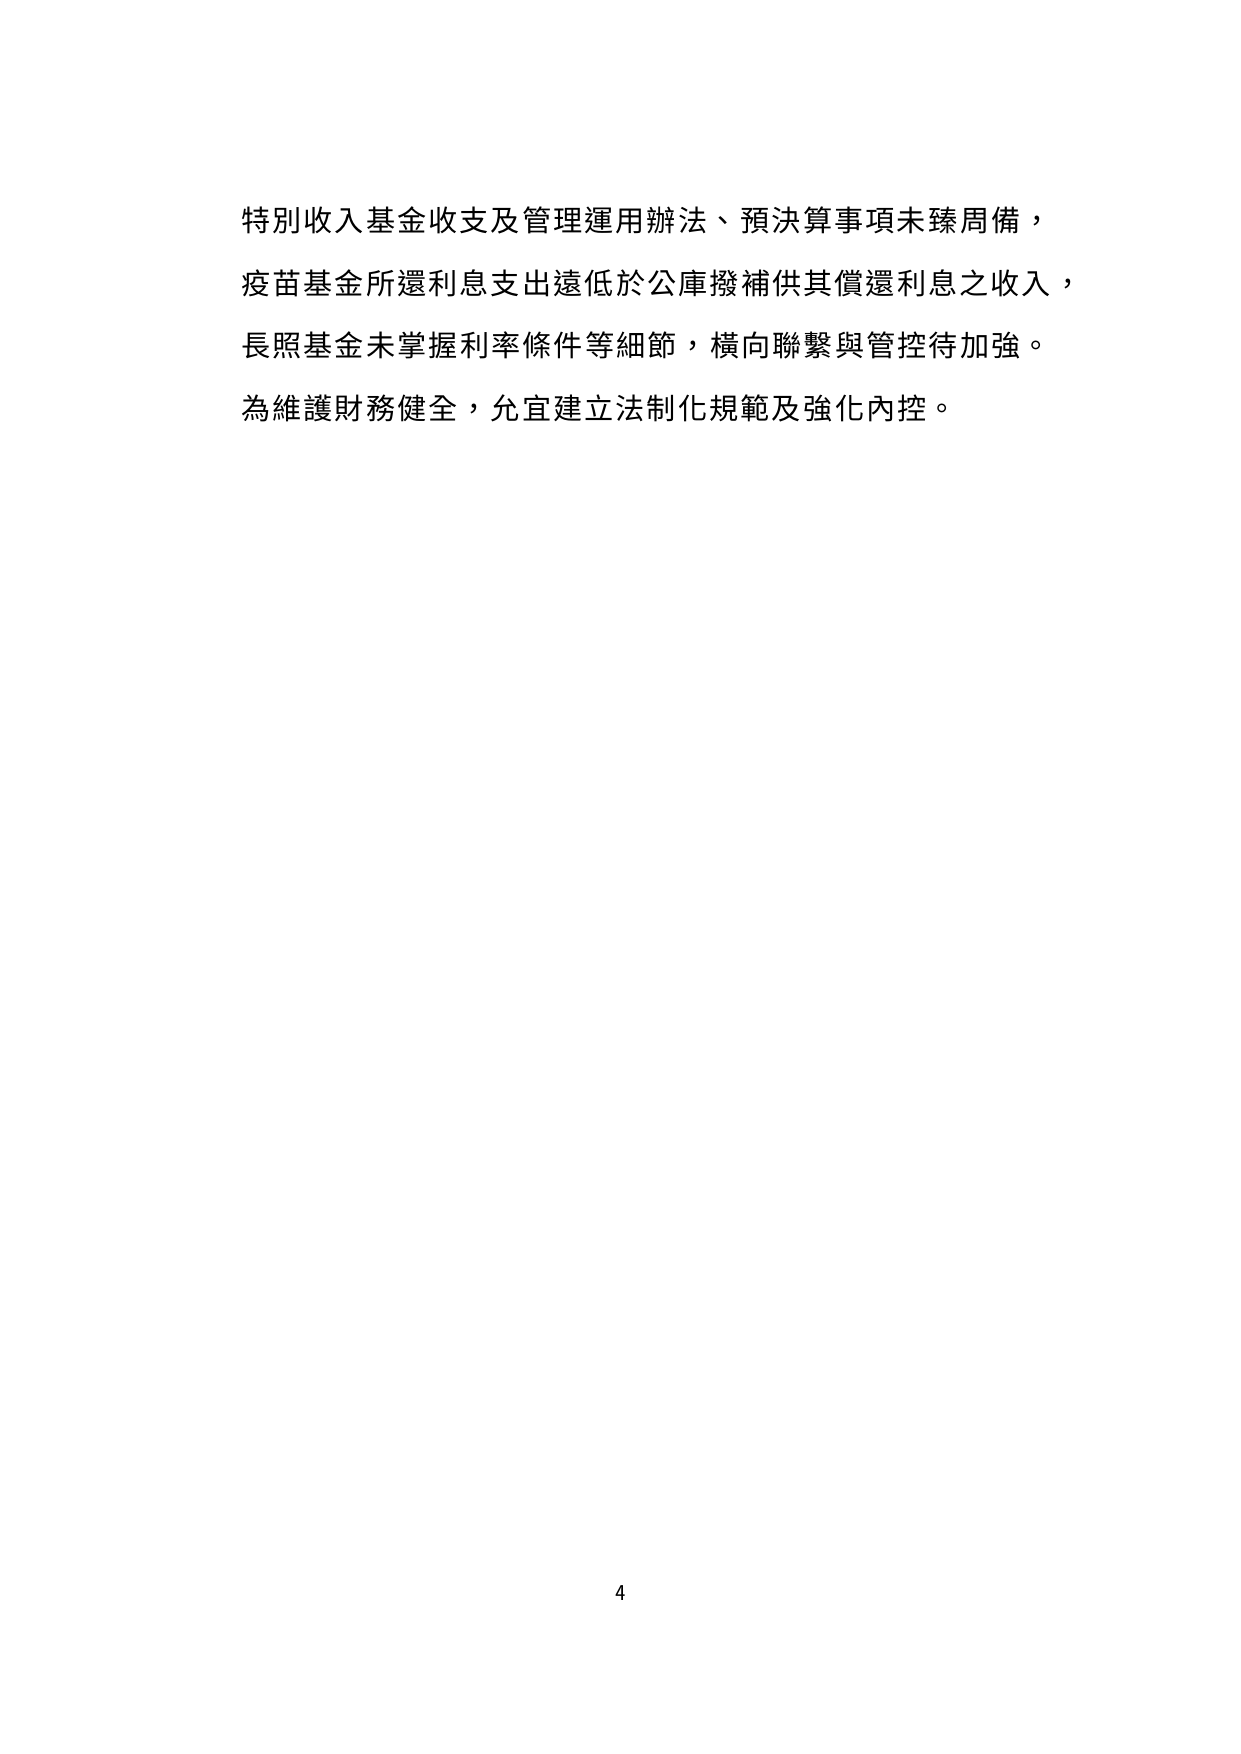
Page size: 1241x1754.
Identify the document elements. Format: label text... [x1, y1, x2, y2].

text 綜上，長照基金貸墊疫苗基金達345.15億元且逾1年，卻列為短期貸墊款，與相關科目定義未盡相合；另衛生福利特別收入基金收支及管理運用辦法、預決算事項未臻周備，疫苗基金所還利息支出遠低於公庫撥補供其償還利息之收入，長照基金未掌握利率條件等細節，橫向聯繫與管控待加強。為維護財務健全，允宜建立法制化規範及強化內控。 [236, 177, 1063, 427]
